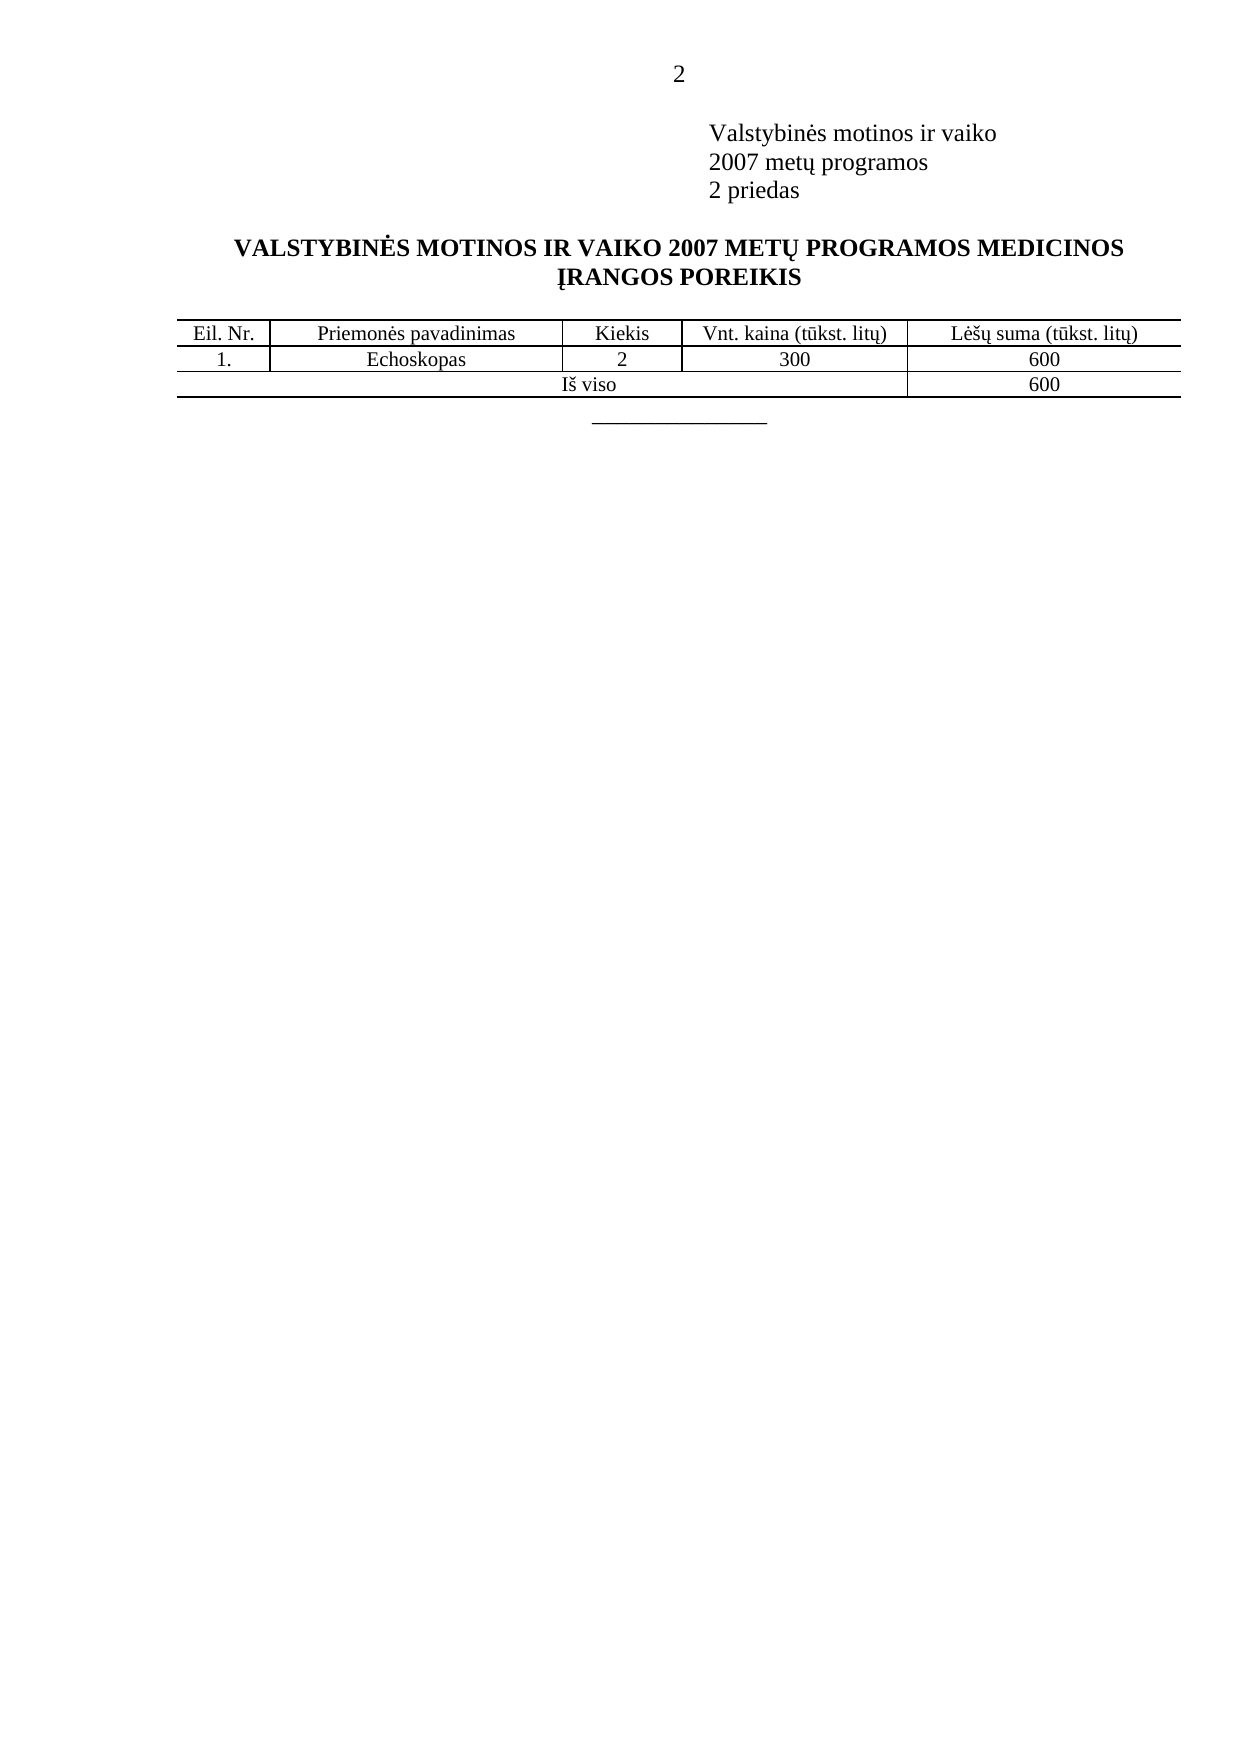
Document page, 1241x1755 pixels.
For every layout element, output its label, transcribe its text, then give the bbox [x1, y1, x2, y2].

text VALSTYBINĖS MOTINOS IR VAIKO 2007 METŲ PROGRAMOS MEDICINOS ĮRANGOS POREIKIS [177, 233, 1181, 291]
table_cell 1. [177, 347, 181, 371]
table_cell 600 [908, 347, 912, 371]
text 2007 metų programos [177, 147, 1181, 176]
table_cell 300 [903, 347, 907, 371]
table_cell [177, 372, 181, 396]
table_cell 600 [1177, 347, 1181, 371]
table_cell [266, 372, 270, 396]
table_cell 600 [1177, 372, 1181, 396]
text 2 priedas [177, 176, 1181, 204]
text ______________ [177, 398, 1181, 427]
table_cell 600 [908, 372, 912, 396]
text Valstybinės motinos ir vaiko [709, 118, 1181, 147]
